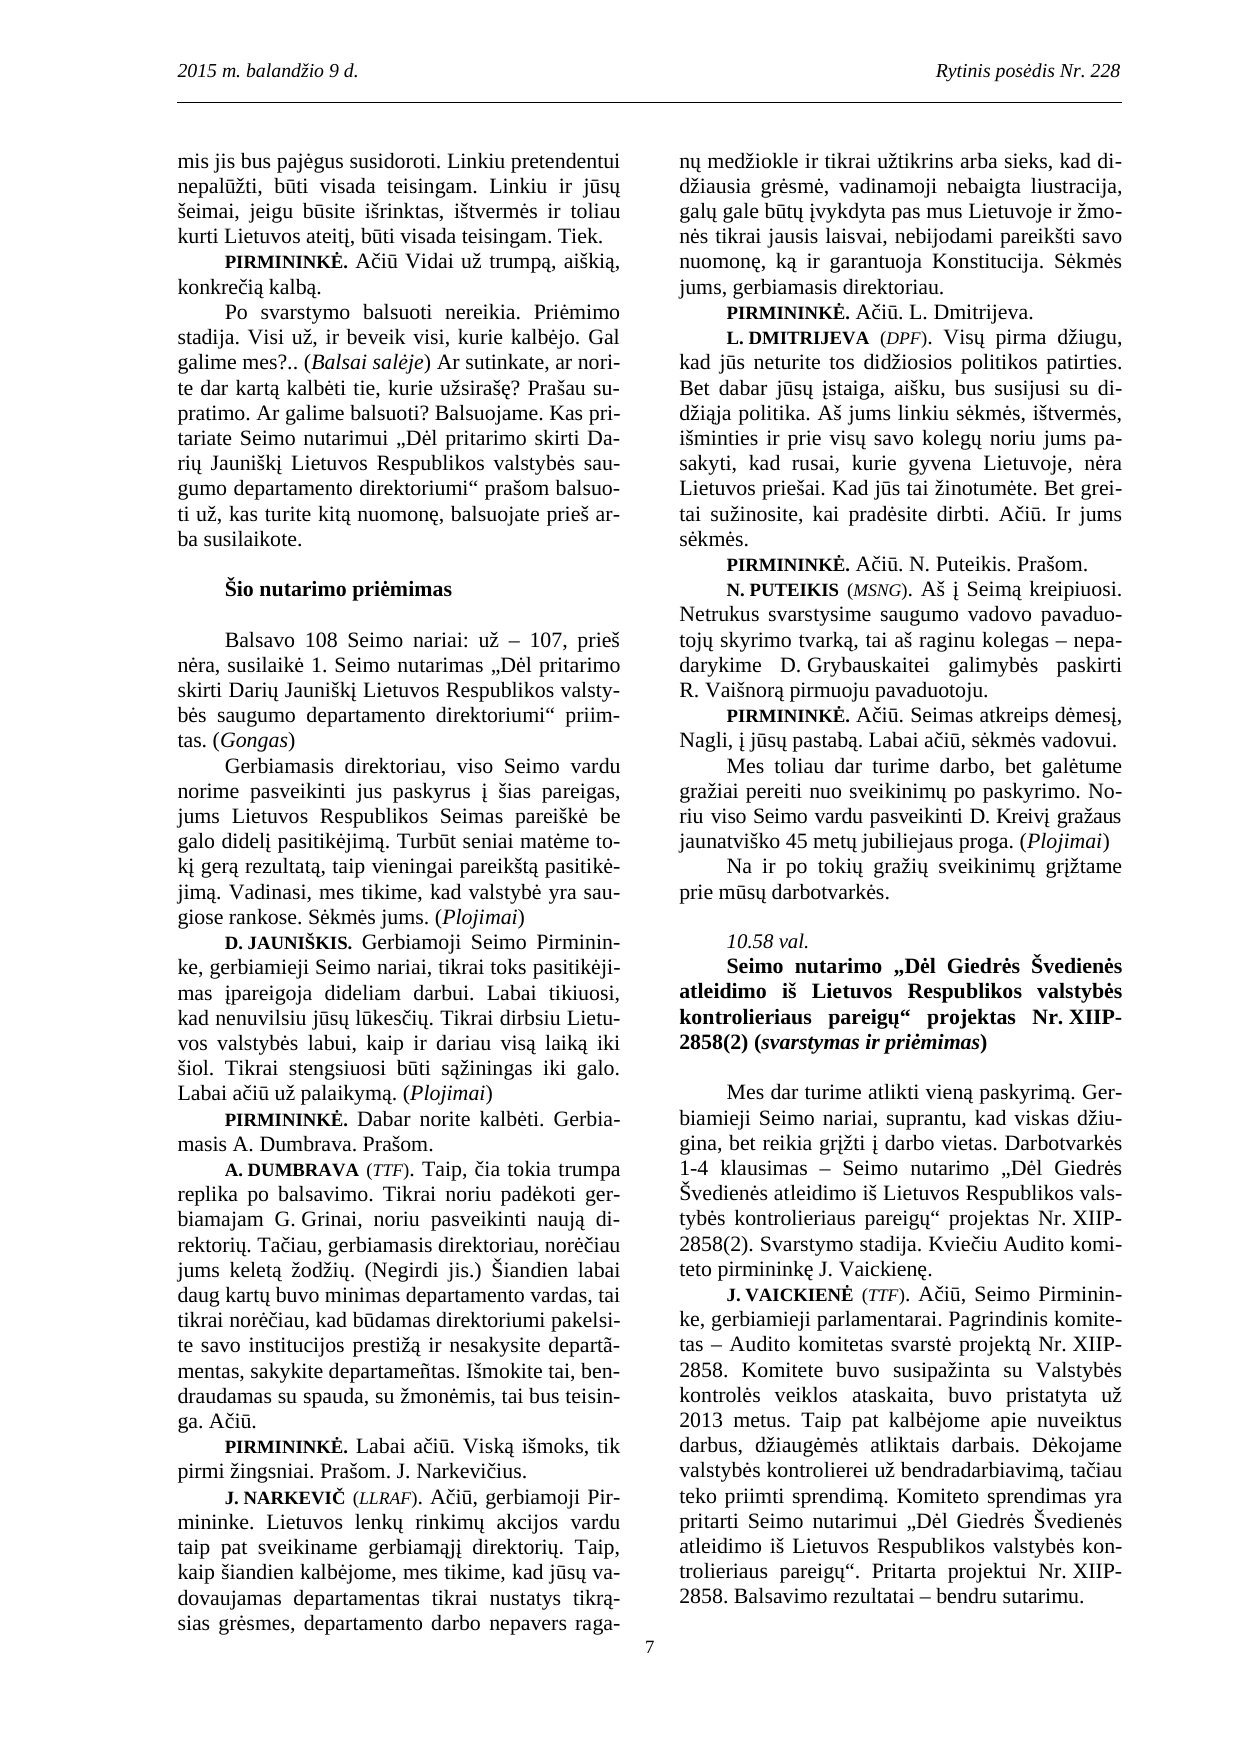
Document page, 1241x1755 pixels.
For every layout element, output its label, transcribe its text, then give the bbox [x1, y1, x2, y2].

text Na ir po to­kių gra­žių svei­ki­ni­mų grįž­ta­me prie mū­sų dar­bo­tvarkės. [679, 853, 1122, 904]
text PIRMININKĖ. Ačiū. L. Dmit­ri­je­va. [679, 299, 1122, 324]
text PIRMININKĖ. Ačiū Vi­dai už trum­pą, aiš­kią, kon­kre­čią kal­bą. [177, 248, 620, 299]
text Mes to­liau dar tu­ri­me dar­bo, bet ga­lė­tu­me gra­žiai per­ei­ti nuo svei­ki­ni­mų po pa­sky­ri­mo. No­riu vi­so Sei­mo var­du pa­svei­kin­ti D. Krei­vį gra­žaus jau­nat­viš­ko 45 me­tų ju­bi­lie­jaus pro­ga. (Plo­ji­mai) [679, 753, 1122, 853]
text Bal­sa­vo 108 Sei­mo na­riai: už – 107, prieš nė­ra, su­si­lai­kė 1. Sei­mo nu­ta­ri­mas „Dėl pri­ta­ri­mo skir­ti Da­rių Jau­niš­kį Lie­tu­vos Res­pub­li­kos vals­ty­bės sau­gu­mo de­par­ta­men­to di­rek­to­riu­mi“ pri­im­tas. (Gon­gas) [177, 627, 620, 753]
text Po svars­ty­mo bal­suo­ti ne­rei­kia. Pri­ėmi­mo sta­di­ja. Vi­si už, ir be­veik vi­si, ku­rie kal­bė­jo. Gal ga­li­me mes?.. (Bal­sai sa­lė­je) Ar su­tin­ka­te, ar no­ri­te dar kar­tą kal­bė­ti tie, ku­rie už­si­ra­šę? Pra­šau su­pra­ti­mo. Ar ga­li­me bal­suo­ti? Bal­suo­ja­me. Kas pri­ta­ria­te Sei­mo nu­ta­ri­mui „Dėl pri­ta­ri­mo skir­ti Da­rių Jau­niš­kį Lie­tu­vos Res­pub­li­kos vals­ty­bės sau­gu­mo de­par­ta­men­to di­rek­to­riu­mi“ pra­šom bal­suo­ti už, kas tu­ri­te ki­tą nuo­mo­nę, bal­suo­ja­te prieš ar­ba su­si­lai­ko­te. [177, 299, 620, 551]
text J. NARKEVIČ (LLRAF). Ačiū, ger­bia­mo­ji Pir­mi­nin­ke. Lie­tu­vos len­kų rin­ki­mų ak­ci­jos var­du taip pat svei­ki­na­me ger­bia­mą­jį di­rek­to­rių. Taip, kaip šian­dien kal­bė­jo­me, mes ti­ki­me, kad jū­sų va­do­vau­ja­mas de­par­ta­men­tas tik­rai nu­sta­tys tik­rą­sias grės­mes, de­par­ta­men­to dar­bo ne­pa­vers ra­ga­ [177, 1484, 620, 1635]
text L. DMITRIJEVA (DPF). Vi­sų pir­ma džiu­gu, kad jūs ne­tu­ri­te tos di­džio­sios po­li­ti­kos pa­tir­ties. Bet da­bar jū­sų įstai­ga, aiš­ku, bus su­si­ju­si su di­džią­ja po­li­ti­ka. Aš jums lin­kiu sėk­mės, iš­tver­mės, iš­min­ties ir prie vi­sų sa­vo ko­le­gų no­riu jums pa­saky­ti, kad ru­sai, ku­rie gy­ve­na Lie­tu­vo­je, nė­ra Lie­tu­vos prie­šai. Kad jūs tai ži­no­tu­mė­te. Bet grei­tai su­ži­no­si­te, kai pra­dė­si­te dirb­ti. Ačiū. Ir jums sėk­mės. [679, 324, 1122, 551]
text 10.58 val. [726, 929, 1122, 953]
text A. DUMBRAVA (TTF). Taip, čia to­kia trum­pa re­pli­ka po bal­sa­vi­mo. Tik­rai no­riu pa­dė­ko­ti ger­bia­ma­jam G. Gri­nai, no­riu pa­svei­kin­ti nau­ją di­rek­to­rių. Ta­čiau, ger­bia­ma­sis di­rek­to­riau, no­rė­čiau jums ke­le­tą žo­džių. (Ne­gir­di jis.) Šian­dien la­bai daug kar­tų bu­vo mi­ni­mas de­par­ta­men­to var­das, tai tik­rai no­rė­čiau, kad bū­da­mas di­rek­to­riu­mi pa­kel­si­te sa­vo ins­ti­tu­ci­jos pres­ti­žą ir ne­sa­ky­si­te de­par­tã­men­tas, sa­ky­ki­te de­par­ta­meñtas. Išmo­ki­te tai, ben­drau­da­mas su spau­da, su žmo­nė­mis, tai bus tei­sin­ga. Ačiū. [177, 1156, 620, 1433]
text Sei­mo nu­ta­ri­mo „Dėl Gied­rės Šve­die­nės at­lei­di­mo iš Lie­tu­vos Res­pub­li­kos vals­ty­bės kon­tro­lie­riaus pa­rei­gų“ pro­jek­tas Nr. XIIP-2858(2) (svars­ty­mas ir pri­ėmi­mas) [679, 953, 1122, 1054]
text PIRMININKĖ. Ačiū. Sei­mas at­kreips dė­me­sį, Nag­li, į jū­sų pa­sta­bą. La­bai ačiū, sėk­mės va­do­vui. [679, 702, 1122, 753]
text PIRMININKĖ. La­bai ačiū. Vis­ką iš­moks, tik pir­mi žings­niai. Pra­šom. J. Nar­ke­vi­čius. [177, 1433, 620, 1484]
text Šio nu­ta­ri­mo pri­ėmi­mas [177, 576, 620, 601]
text PIRMININKĖ. Da­bar no­ri­te kal­bė­ti. Ger­bia­ma­sis A. Dumb­ra­va. Pra­šom. [177, 1106, 620, 1156]
text nų me­džiok­le ir tik­rai už­tik­rins ar­ba sieks, kad di­džiau­sia grės­mė, va­di­na­mo­ji ne­baig­ta liust­ra­ci­ja, ga­lų ga­le bū­tų įvyk­dy­ta pas mus Lie­tu­vo­je ir žmo­nės tik­rai jau­sis lais­vai, ne­bi­jo­da­mi pa­reikš­ti sa­vo nuo­mo­nę, ką ir ga­ran­tuo­ja Kon­sti­tu­ci­ja. Sėk­mės jums, ger­bia­ma­sis di­rek­to­riau. [679, 148, 1122, 299]
text J. VAICKIENĖ (TTF). Ačiū, Sei­mo Pir­mi­nin­ke, ger­bia­mie­ji par­la­men­ta­rai. Pa­grin­di­nis ko­mi­te­tas – Au­di­to ko­mi­te­tas svars­tė pro­jek­tą Nr. XIIP-2858. Ko­mi­te­te bu­vo su­si­pa­žin­ta su Vals­ty­bės kon­tro­lės veik­los ata­skai­ta, bu­vo pri­sta­ty­ta už 2013 me­tus. Taip pat kal­bė­jo­me apie nu­veik­tus dar­bus, džiau­gė­mės at­lik­tais dar­bais. Dė­ko­ja­me vals­ty­bės kon­tro­lie­rei už ben­dra­dar­bia­vi­mą, ta­čiau te­ko pri­im­ti spren­di­mą. Ko­mi­te­to spren­di­mas yra pri­tar­ti Sei­mo nu­ta­ri­mui „Dėl Gied­rės Šve­die­nės at­lei­di­mo iš Lie­tu­vos Res­pub­li­kos vals­ty­bės kon­tro­lie­riaus pa­rei­gų“. Pri­tar­ta pro­jek­tui Nr. XIIP-2858. Bal­sa­vi­mo re­zul­ta­tai – ben­dru su­ta­ri­mu. [679, 1281, 1122, 1609]
text mis jis bus pa­jė­gus su­si­do­ro­ti. Lin­kiu pre­ten­den­tui ne­pa­lūž­ti, bū­ti vi­sa­da tei­sin­gam. Lin­kiu ir jū­sų šei­mai, jei­gu bū­si­te iš­rink­tas, iš­tver­mės ir to­liau kur­ti Lie­tu­vos at­ei­tį, bū­ti vi­sa­da tei­sin­gam. Tiek. [177, 148, 620, 248]
text Mes dar tu­ri­me at­lik­ti vie­ną pa­sky­ri­mą. Ger­bia­mie­ji Sei­mo na­riai, su­pran­tu, kad vis­kas džiu­gi­na, bet rei­kia grįž­ti į dar­bo vie­tas. Dar­bo­tvarkės 1-4 klau­si­mas – Sei­mo nu­ta­ri­mo „Dėl Gied­rės Šve­die­nės at­lei­di­mo iš Lie­tu­vos Res­pub­li­kos vals­ty­bės kon­tro­lie­riaus pa­rei­gų“ pro­jek­tas Nr. XIIP-2858(2). Svars­ty­mo sta­di­ja. Kvie­čiu Au­di­to ko­mi­te­to pir­mi­nin­kę J. Vaic­kie­nę. [679, 1079, 1122, 1281]
text Ger­bia­ma­sis di­rek­to­riau, vi­so Sei­mo var­du no­ri­me pa­svei­kin­ti jus pa­sky­rus į šias pa­rei­gas, jums Lie­tu­vos Res­pub­li­kos Sei­mas pa­reiš­kė be ga­lo di­de­lį pa­si­ti­kė­ji­mą. Tur­būt se­niai ma­tė­me to­kį ge­rą re­zul­ta­tą, taip vie­nin­gai pa­reikš­tą pa­si­ti­kė­ji­mą. Va­di­na­si, mes ti­ki­me, kad vals­ty­bė yra sau­gio­se ran­ko­se. Sėk­mės jums. (Plo­ji­mai) [177, 753, 620, 929]
text PIRMININKĖ. Ačiū. N. Pu­tei­kis. Pra­šom. [679, 551, 1122, 576]
text D. JAUNIŠKIS. Ger­bia­mo­ji Sei­mo Pir­mi­nin­ke, ger­bia­mie­ji Sei­mo na­riai, tik­rai toks pa­si­ti­kė­ji­mas įpa­rei­go­ja di­de­liam dar­bui. La­bai ti­kiuo­si, kad ne­nu­vil­siu jū­sų lū­kes­čių. Tik­rai dirb­siu Lie­tu­vos vals­ty­bės la­bui, kaip ir da­riau vi­są lai­ką iki šiol. Tik­rai steng­siuo­si bū­ti są­ži­nin­gas iki ga­lo. La­bai ačiū už pa­lai­ky­mą. (Plo­ji­mai) [177, 929, 620, 1106]
text N. PUTEIKIS (MSNG). Aš į Sei­mą krei­piuo­si. Ne­tru­kus svars­ty­si­me sau­gu­mo va­do­vo pa­va­duo­to­jų sky­ri­mo tvar­ką, tai aš ra­gi­nu ko­le­gas – ne­pa­da­ry­ki­me D. Gry­baus­kai­tei ga­li­my­bės pa­skir­ti R. Vai­š­no­rą pir­muo­ju pa­va­duo­to­ju. [679, 576, 1122, 702]
